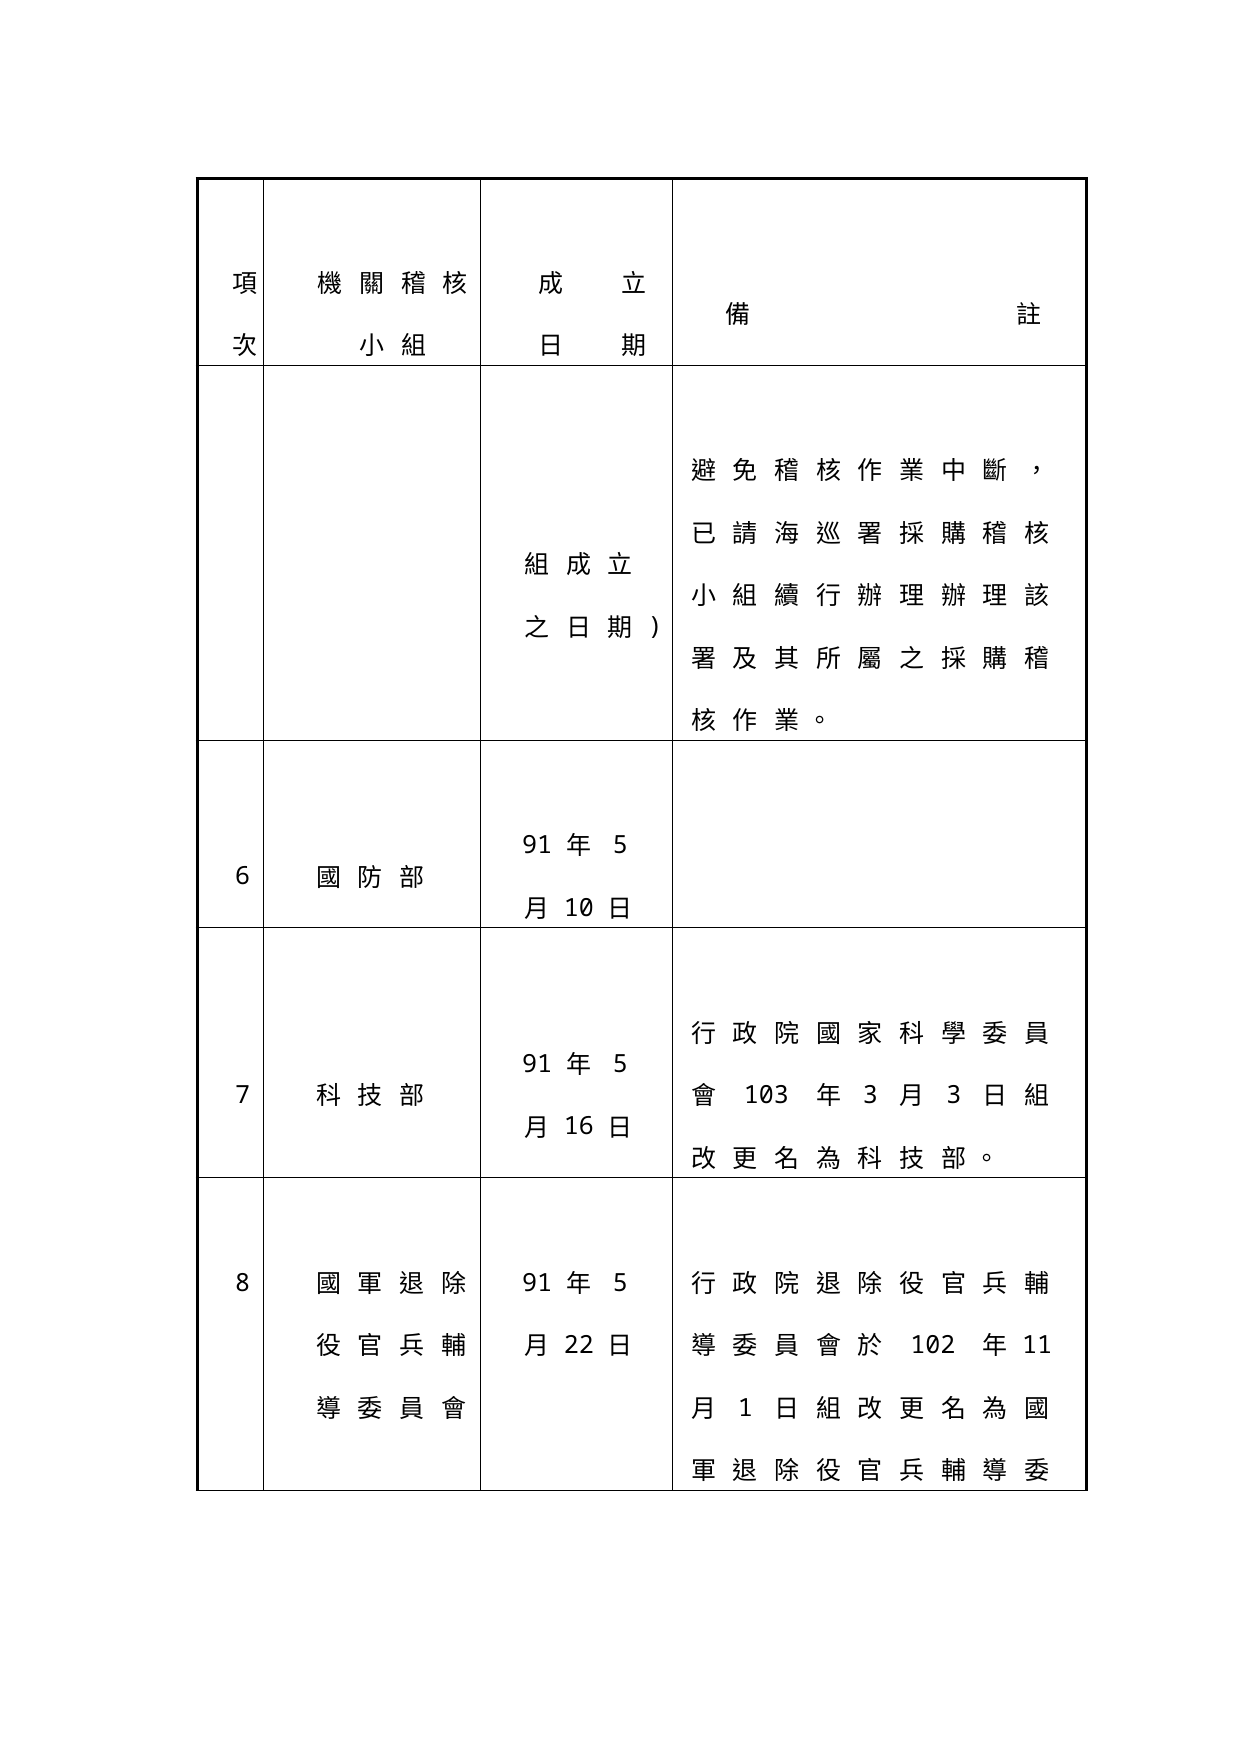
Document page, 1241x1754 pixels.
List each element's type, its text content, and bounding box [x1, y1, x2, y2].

table_cell 91年5月16日 [481, 928, 672, 1177]
table_cell 國防部 [264, 741, 480, 927]
table_cell [199, 366, 263, 740]
table_cell 6 [199, 741, 263, 927]
table_cell [673, 741, 1085, 927]
table_cell 行政院國家科學委員會103年3月3日組改更名為科技部。 [673, 928, 1085, 1177]
table_header 項次 [199, 180, 263, 365]
table_cell [264, 366, 480, 740]
table_cell 8 [199, 1178, 263, 1490]
table_cell 避免稽核作業中斷，已請海巡署採購稽核小組續行辦理辦理該署及其所屬之採購稽核作業。 [673, 366, 1085, 740]
table_header 機關稽核小組 [264, 180, 480, 365]
table_cell 行政院退除役官兵輔導委員會於102年11月1日組改更名為國軍退除役官兵輔導委 [673, 1178, 1085, 1490]
table_header 成 立 日 期 [481, 180, 672, 365]
table_cell 91年5月22日 [481, 1178, 672, 1490]
table_cell 科技部 [264, 928, 480, 1177]
table_cell 7 [199, 928, 263, 1177]
table_cell 91年5月10日 [481, 741, 672, 927]
table_header 備 註 [673, 180, 1085, 365]
table_cell 組成立之日期) [481, 366, 672, 740]
table_cell 國軍退除役官兵輔導委員會 [264, 1178, 480, 1490]
